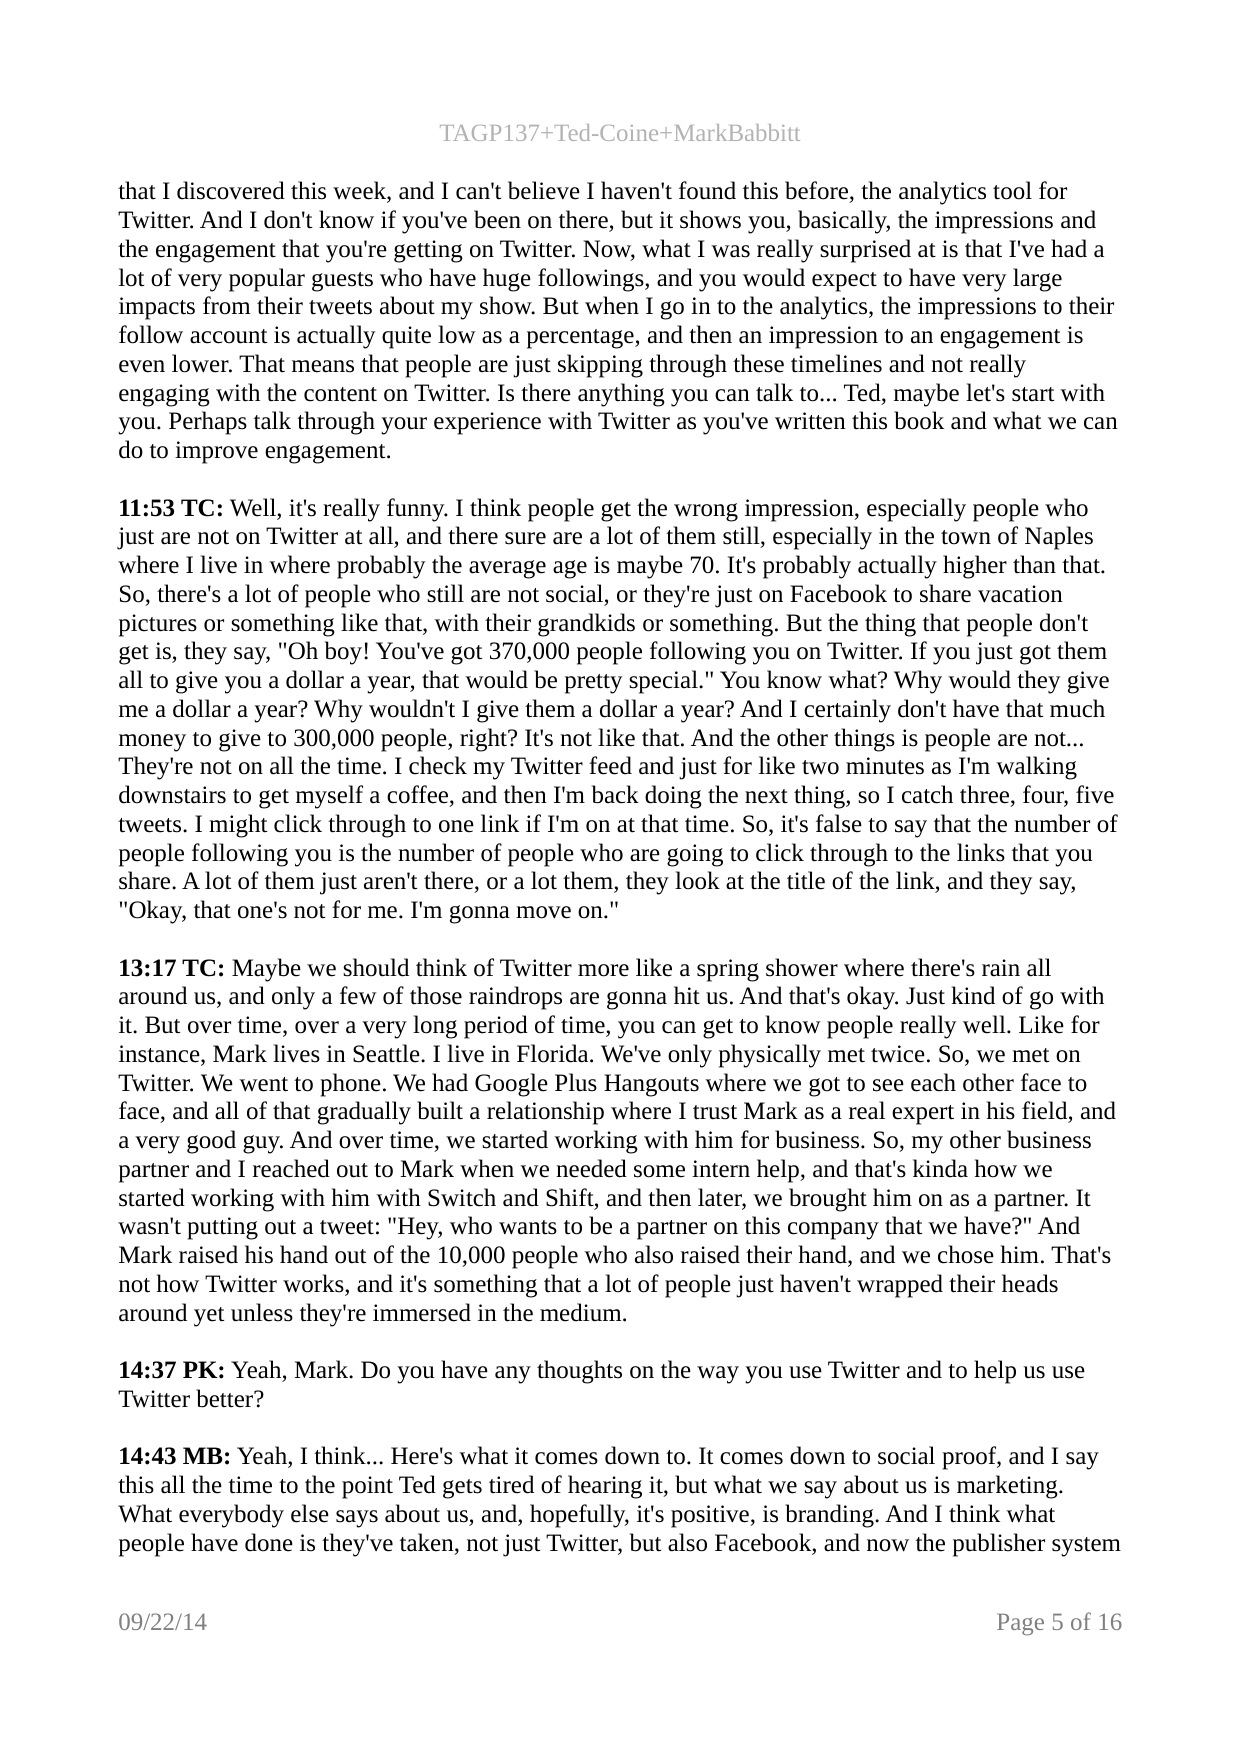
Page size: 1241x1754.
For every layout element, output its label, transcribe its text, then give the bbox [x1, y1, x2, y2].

text that I discovered this week, and I can't believe I haven't found this before, the analytics tool for Twitter. And I don't know if you've been on there, but it shows you, basically, the impressions and the engagement that you're getting on Twitter. Now, what I was really surprised at is that I've had a lot of very popular guests who have huge followings, and you would expect to have very large impacts from their tweets about my show. But when I go in to the analytics, the impressions to their follow account is actually quite low as a percentage, and then an impression to an engagement is even lower. That means that people are just skipping through these timelines and not really engaging with the content on Twitter. Is there anything you can talk to... Ted, maybe let's start with you. Perhaps talk through your experience with Twitter as you've written this book and what we can do to improve engagement. 11:53 TC: Well, it's really funny. I think people get the wrong impression, especially people who just are not on Twitter at all, and there sure are a lot of them still, especially in the town of Naples where I live in where probably the average age is maybe 70. It's probably actually higher than that. So, there's a lot of people who still are not social, or they're just on Facebook to share vacation pictures or something like that, with their grandkids or something. But the thing that people don't get is, they say, "Oh boy! You've got 370,000 people following you on Twitter. If you just got them all to give you a dollar a year, that would be pretty special." You know what? Why would they give me a dollar a year? Why wouldn't I give them a dollar a year? And I certainly don't have that much money to give to 300,000 people, right? It's not like that. And the other things is people are not... They're not on all the time. I check my Twitter feed and just for like two minutes as I'm walking downstairs to get myself a coffee, and then I'm back doing the next thing, so I catch three, four, five tweets. I might click through to one link if I'm on at that time. So, it's false to say that the number of people following you is the number of people who are going to click through to the links that you share. A lot of them just aren't there, or a lot them, they look at the title of the link, and they say, "Okay, that one's not for me. I'm gonna move on." 13:17 TC: Maybe we should think of Twitter more like a spring shower where there's rain all around us, and only a few of those raindrops are gonna hit us. And that's okay. Just kind of go with it. But over time, over a very long period of time, you can get to know people really well. Like for instance, Mark lives in Seattle. I live in Florida. We've only physically met twice. So, we met on Twitter. We went to phone. We had Google Plus Hangouts where we got to see each other face to face, and all of that gradually built a relationship where I trust Mark as a real expert in his field, and a very good guy. And over time, we started working with him for business. So, my other business partner and I reached out to Mark when we needed some intern help, and that's kinda how we started working with him with Switch and Shift, and then later, we brought him on as a partner. It wasn't putting out a tweet: "Hey, who wants to be a partner on this company that we have?" And Mark raised his hand out of the 10,000 people who also raised their hand, and we chose him. That's not how Twitter works, and it's something that a lot of people just haven't wrapped their heads around yet unless they're immersed in the medium. 14:37 PK: Yeah, Mark. Do you have any thoughts on the way you use Twitter and to help us use Twitter better? 14:43 MB: Yeah, I think... Here's what it comes down to. It comes down to social proof, and I say this all the time to the point Ted gets tired of hearing it, but what we say about us is marketing. What everybody else says about us, and, hopefully, it's positive, is branding. And I think what people have done is they've taken, not just Twitter, but also Facebook, and now the publisher system [118, 176, 1122, 1556]
